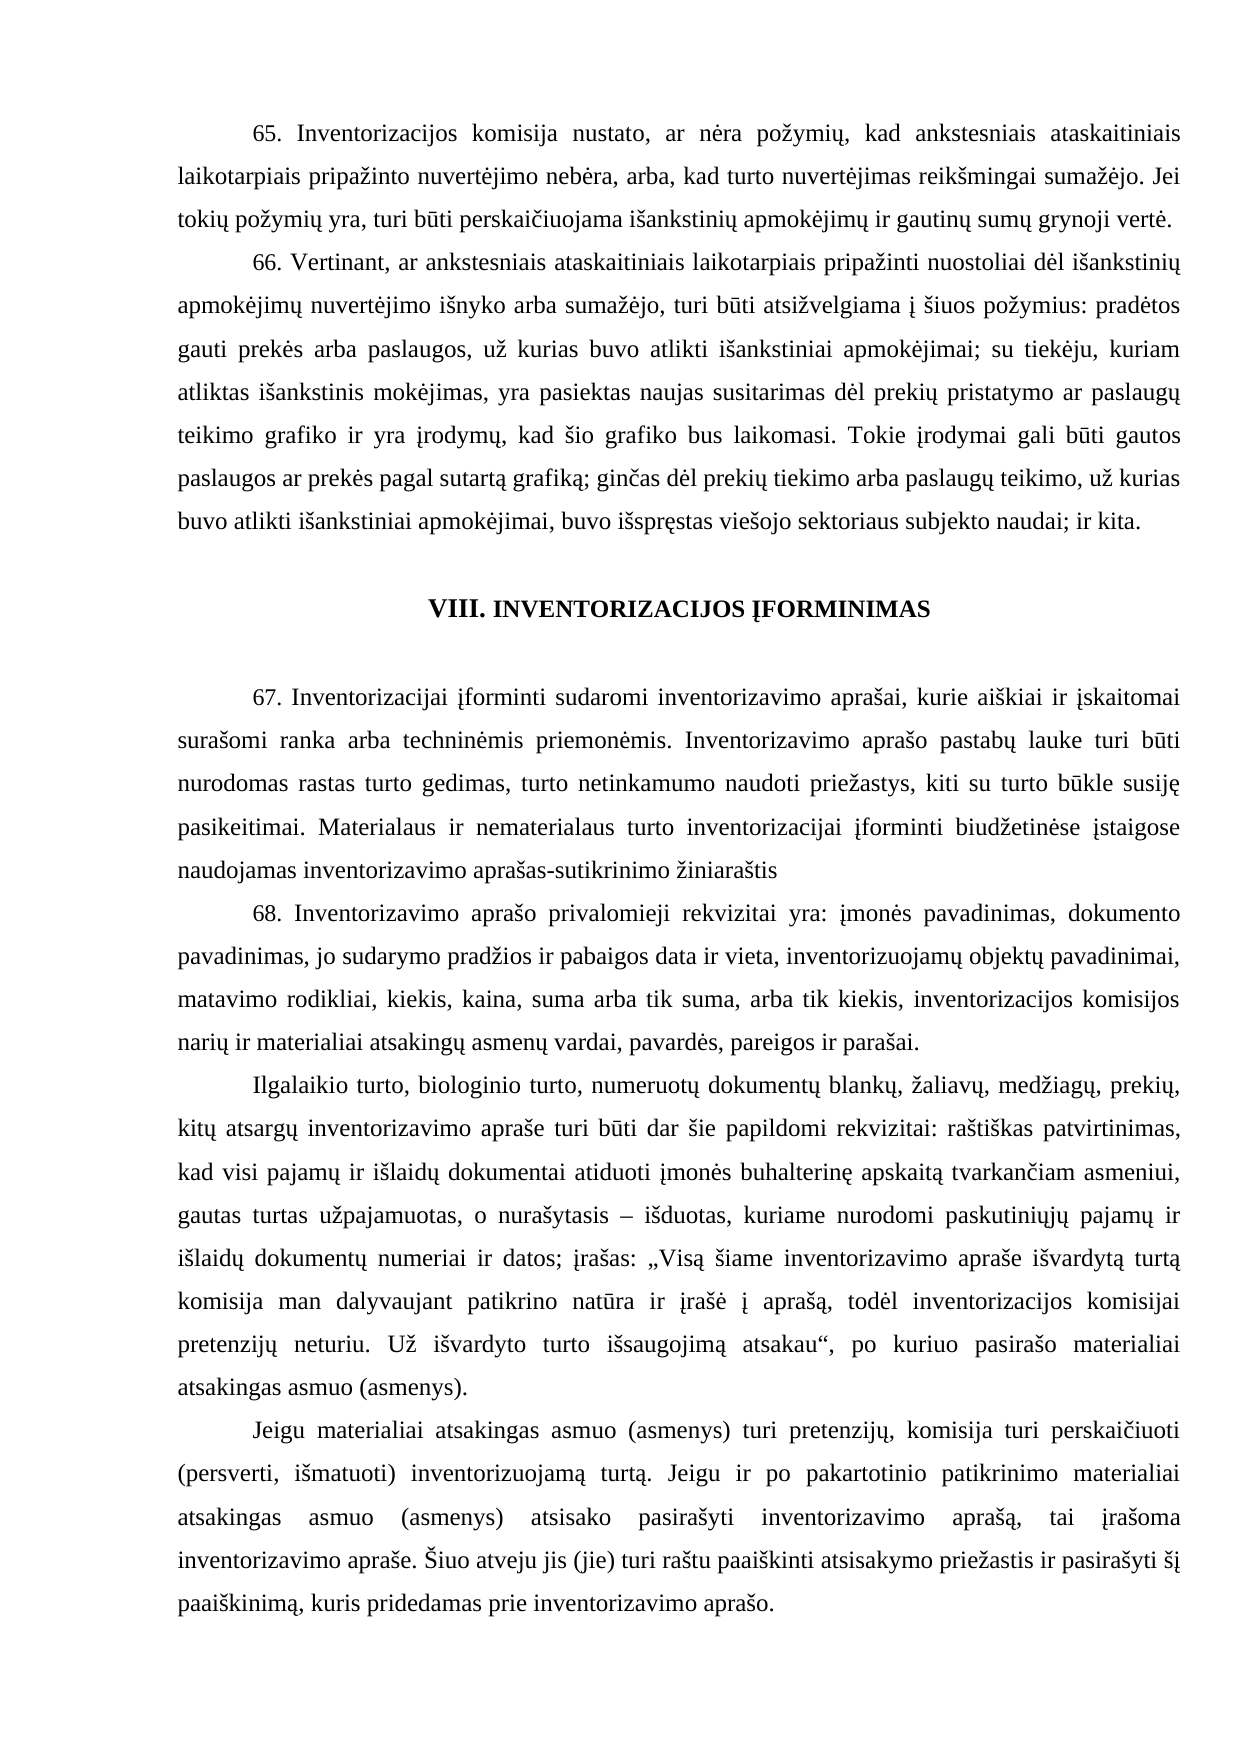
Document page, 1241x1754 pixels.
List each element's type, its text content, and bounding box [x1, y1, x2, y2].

text 65. Inventorizacijos komisija nustato, ar nėra požymių, kad ankstesniais ataskaitiniais laikotarpiais pripažinto nuvertėjimo nebėra, arba, kad turto nuvertėjimas reikšmingai sumažėjo. Jei tokių požymių yra, turi būti perskaičiuojama išankstinių apmokėjimų ir gautinų sumų grynoji vertė. [177, 118, 1181, 233]
text 68. Inventorizavimo aprašo privalomieji rekvizitai yra: įmonės pavadinimas, dokumento pavadinimas, jo sudarymo pradžios ir pabaigos data ir vieta, inventorizuojamų objektų pavadinimai, matavimo rodikliai, kiekis, kaina, suma arba tik suma, arba tik kiekis, inventorizacijos komisijos narių ir materialiai atsakingų asmenų vardai, pavardės, pareigos ir parašai. [177, 898, 1181, 1056]
text 66. Vertinant, ar ankstesniais ataskaitiniais laikotarpiais pripažinti nuostoliai dėl išankstinių apmokėjimų nuvertėjimo išnyko arba sumažėjo, turi būti atsižvelgiama į šiuos požymius: pradėtos gauti prekės arba paslaugos, už kurias buvo atlikti išankstiniai apmokėjimai; su tiekėju, kuriam atliktas išankstinis mokėjimas, yra pasiektas naujas susitarimas dėl prekių pristatymo ar paslaugų teikimo grafiko ir yra įrodymų, kad šio grafiko bus laikomasi. Tokie įrodymai gali būti gautos paslaugos ar prekės pagal sutartą grafiką; ginčas dėl prekių tiekimo arba paslaugų teikimo, už kurias buvo atlikti išankstiniai apmokėjimai, buvo išspręstas viešojo sektoriaus subjekto naudai; ir kita. [177, 247, 1181, 535]
text 67. Inventorizacijai įforminti sudaromi inventorizavimo aprašai, kurie aiškiai ir įskaitomai surašomi ranka arba techninėmis priemonėmis. Inventorizavimo aprašo pastabų lauke turi būti nurodomas rastas turto gedimas, turto netinkamumo naudoti priežastys, kiti su turto būkle susiję pasikeitimai. Materialaus ir nematerialaus turto inventorizacijai įforminti biudžetinėse įstaigose naudojamas inventorizavimo aprašas-sutikrinimo žiniaraštis [177, 682, 1181, 883]
text Jeigu materialiai atsakingas asmuo (asmenys) turi pretenzijų, komisija turi perskaičiuoti (persverti, išmatuoti) inventorizuojamą turtą. Jeigu ir po pakartotinio patikrinimo materialiai atsakingas asmuo (asmenys) atsisako pasirašyti inventorizavimo aprašą, tai įrašoma inventorizavimo apraše. Šiuo atveju jis (jie) turi raštu paaiškinti atsisakymo priežastis ir pasirašyti šį paaiškinimą, kuris pridedamas prie inventorizavimo aprašo. [177, 1415, 1181, 1617]
text Ilgalaikio turto, biologinio turto, numeruotų dokumentų blankų, žaliavų, medžiagų, prekių, kitų atsargų inventorizavimo apraše turi būti dar šie papildomi rekvizitai: raštiškas patvirtinimas, kad visi pajamų ir išlaidų dokumentai atiduoti įmonės buhalterinę apskaitą tvarkančiam asmeniui, gautas turtas užpajamuotas, o nurašytasis – išduotas, kuriame nurodomi paskutiniųjų pajamų ir išlaidų dokumentų numeriai ir datos; įrašas: „Visą šiame inventorizavimo apraše išvardytą turtą komisija man dalyvaujant patikrino natūra ir įrašė į aprašą, todėl inventorizacijos komisijai pretenzijų neturiu. Už išvardyto turto išsaugojimą atsakau“, po kuriuo pasirašo materialiai atsakingas asmuo (asmenys). [177, 1070, 1181, 1401]
text VIII. INVENTORIZACIJOS ĮFORMINIMAS [177, 592, 1181, 624]
